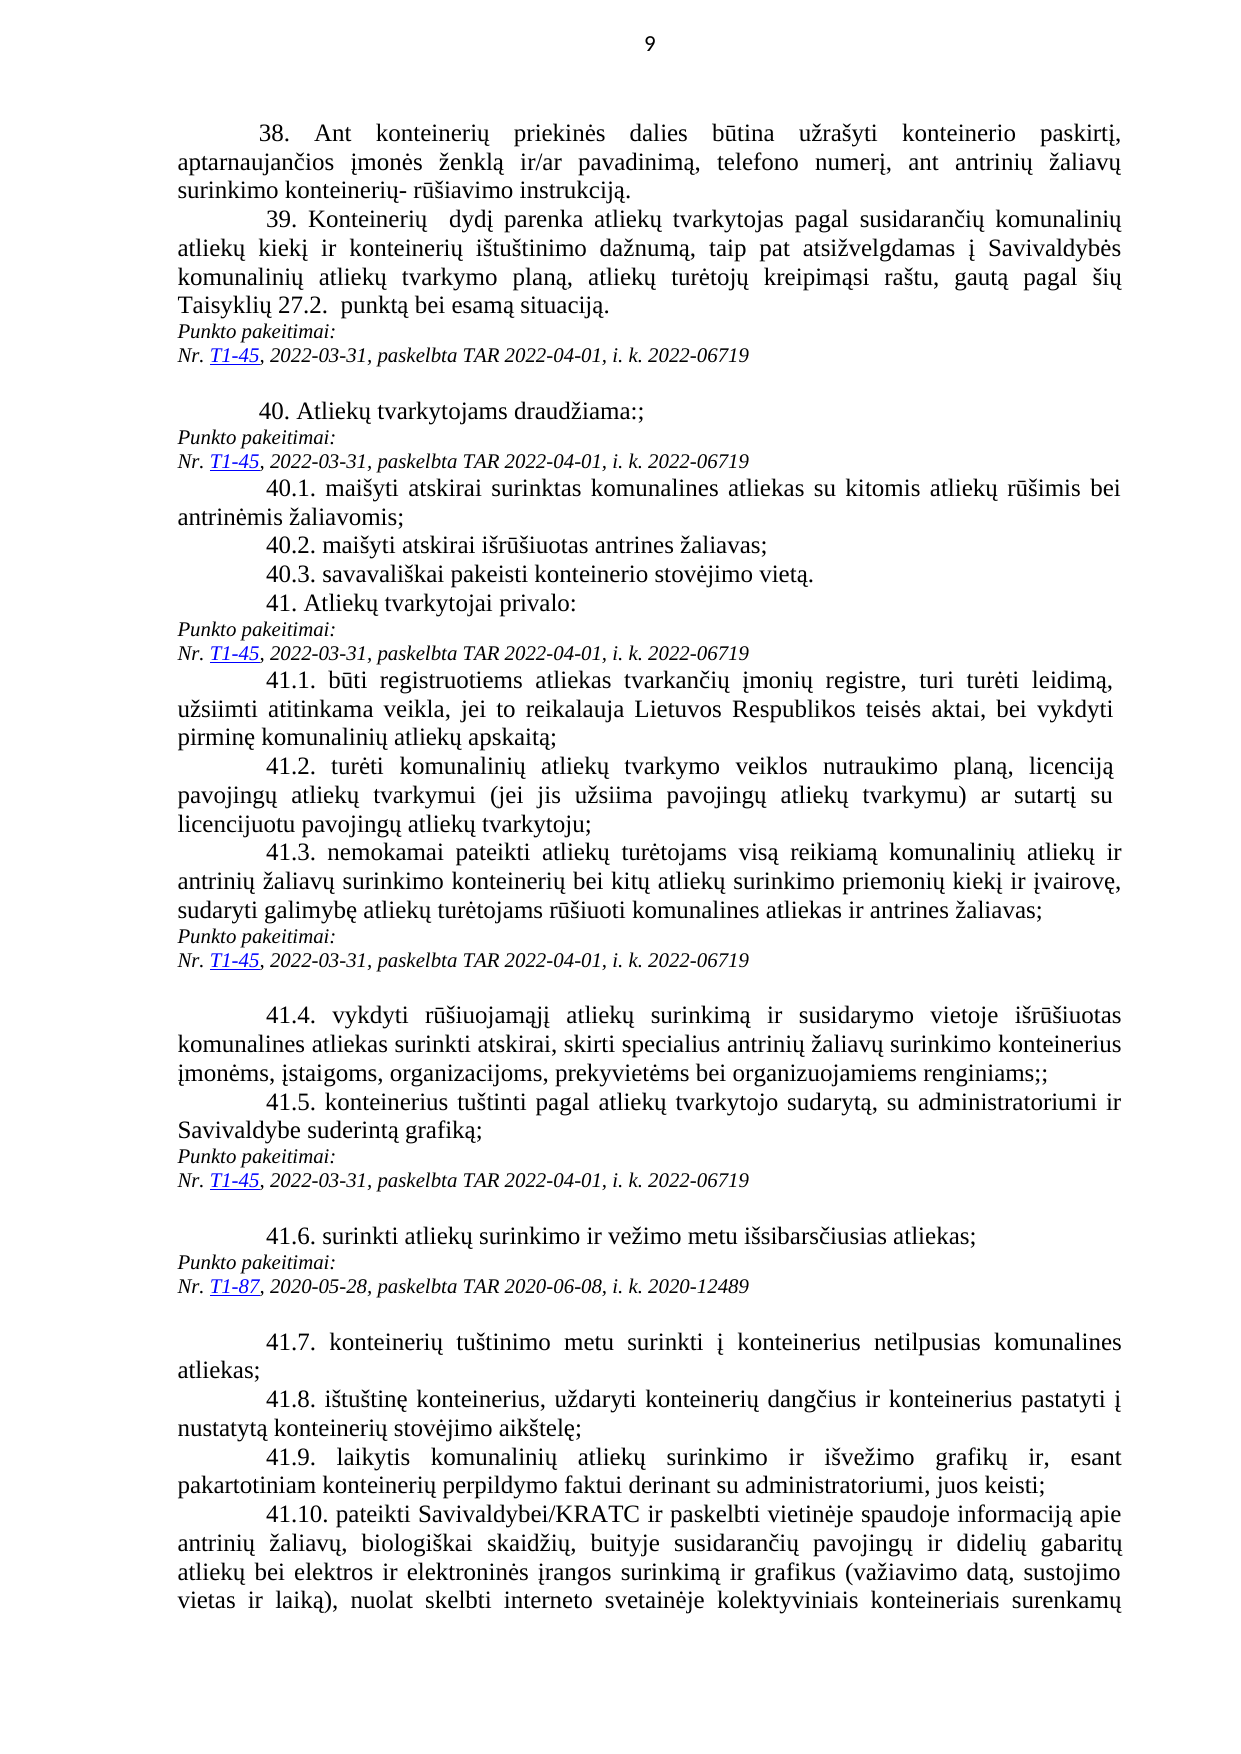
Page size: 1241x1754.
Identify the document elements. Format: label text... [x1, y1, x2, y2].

text 41.10. pateikti Savivaldybei/KRATC ir paskelbti vietinėje spaudoje informaciją apie antrinių žaliavų, biologiškai skaidžių, buityje susidarančių pavojingų ir didelių gabaritų atliekų bei elektros ir elektroninės įrangos surinkimą ir grafikus (važiavimo datą, sustojimo vietas ir laiką), nuolat skelbti interneto svetainėje kolektyviniais konteineriais surenkamų [177, 1499, 1122, 1614]
text Nr. T1-45, 2022-03-31, paskelbta TAR 2022-04-01, i. k. 2022-06719 [177, 1168, 1122, 1192]
text 41.6. surinkti atliekų surinkimo ir vežimo metu išsibarsčiusias atliekas; [177, 1221, 1122, 1250]
text 39. Konteinerių dydį parenka atliekų tvarkytojas pagal susidarančių komunalinių atliekų kiekį ir konteinerių ištuštinimo dažnumą, taip pat atsižvelgdamas į Savivaldybės komunalinių atliekų tvarkymo planą, atliekų turėtojų kreipimąsi raštu, gautą pagal šių Taisyklių 27.2. punktą bei esamą situaciją. [177, 204, 1122, 319]
text Nr. T1-45, 2022-03-31, paskelbta TAR 2022-04-01, i. k. 2022-06719 [177, 449, 1122, 473]
text 40.1. maišyti atskirai surinktas komunalines atliekas su kitomis atliekų rūšimis bei antrinėmis žaliavomis; [177, 473, 1122, 531]
text 41.3. nemokamai pateikti atliekų turėtojams visą reikiamą komunalinių atliekų ir antrinių žaliavų surinkimo konteinerių bei kitų atliekų surinkimo priemonių kiekį ir įvairovę, sudaryti galimybę atliekų turėtojams rūšiuoti komunalines atliekas ir antrines žaliavas; [177, 837, 1122, 924]
text Nr. T1-45, 2022-03-31, paskelbta TAR 2022-04-01, i. k. 2022-06719 [177, 641, 1122, 665]
text Nr. T1-45, 2022-03-31, paskelbta TAR 2022-04-01, i. k. 2022-06719 [177, 948, 1122, 972]
text 41.1. būti registruotiems atliekas tvarkančių įmonių registre, turi turėti leidimą, užsiimti atitinkama veikla, jei to reikalauja Lietuvos Respublikos teisės aktai, bei vykdyti pirminę komunalinių atliekų apskaitą; [177, 665, 1114, 751]
text 40. Atliekų tvarkytojams draudžiama:; [177, 396, 1122, 425]
text 41.9. laikytis komunalinių atliekų surinkimo ir išvežimo grafikų ir, esant pakartotiniam konteinerių perpildymo faktui derinant su administratoriumi, juos keisti; [177, 1442, 1122, 1499]
text 40.3. savavališkai pakeisti konteinerio stovėjimo vietą. [177, 559, 1122, 588]
text Punkto pakeitimai: [177, 924, 1122, 948]
text Nr. T1-87, 2020-05-28, paskelbta TAR 2020-06-08, i. k. 2020-12489 [177, 1274, 1122, 1298]
text Punkto pakeitimai: [177, 319, 1122, 343]
text Punkto pakeitimai: [177, 1250, 1122, 1274]
text 38. Ant konteinerių priekinės dalies būtina užrašyti konteinerio paskirtį, aptarnaujančios įmonės ženklą ir/ar pavadinimą, telefono numerį, ant antrinių žaliavų surinkimo konteinerių- rūšiavimo instrukciją. [177, 118, 1122, 204]
text 41.5. konteinerius tuštinti pagal atliekų tvarkytojo sudarytą, su administratoriumi ir Savivaldybe suderintą grafiką; [177, 1087, 1122, 1144]
text 41.8. ištuštinę konteinerius, uždaryti konteinerių dangčius ir konteinerius pastatyti į nustatytą konteinerių stovėjimo aikštelę; [177, 1384, 1122, 1442]
text 40.2. maišyti atskirai išrūšiuotas antrines žaliavas; [177, 531, 1122, 559]
text 41.4. vykdyti rūšiuojamąjį atliekų surinkimą ir susidarymo vietoje išrūšiuotas komunalines atliekas surinkti atskirai, skirti specialius antrinių žaliavų surinkimo konteinerius įmonėms, įstaigoms, organizacijoms, prekyvietėms bei organizuojamiems renginiams;; [177, 1001, 1122, 1087]
text Punkto pakeitimai: [177, 425, 1122, 449]
text Punkto pakeitimai: [177, 617, 1122, 641]
text 41.2. turėti komunalinių atliekų tvarkymo veiklos nutraukimo planą, licenciją pavojingų atliekų tvarkymui (jei jis užsiima pavojingų atliekų tvarkymu) ar sutartį su licencijuotu pavojingų atliekų tvarkytoju; [177, 751, 1114, 837]
text 41. Atliekų tvarkytojai privalo: [177, 588, 1122, 617]
text Punkto pakeitimai: [177, 1144, 1122, 1168]
text 41.7. konteinerių tuštinimo metu surinkti į konteinerius netilpusias komunalines atliekas; [177, 1327, 1122, 1384]
text Nr. T1-45, 2022-03-31, paskelbta TAR 2022-04-01, i. k. 2022-06719 [177, 343, 1122, 367]
